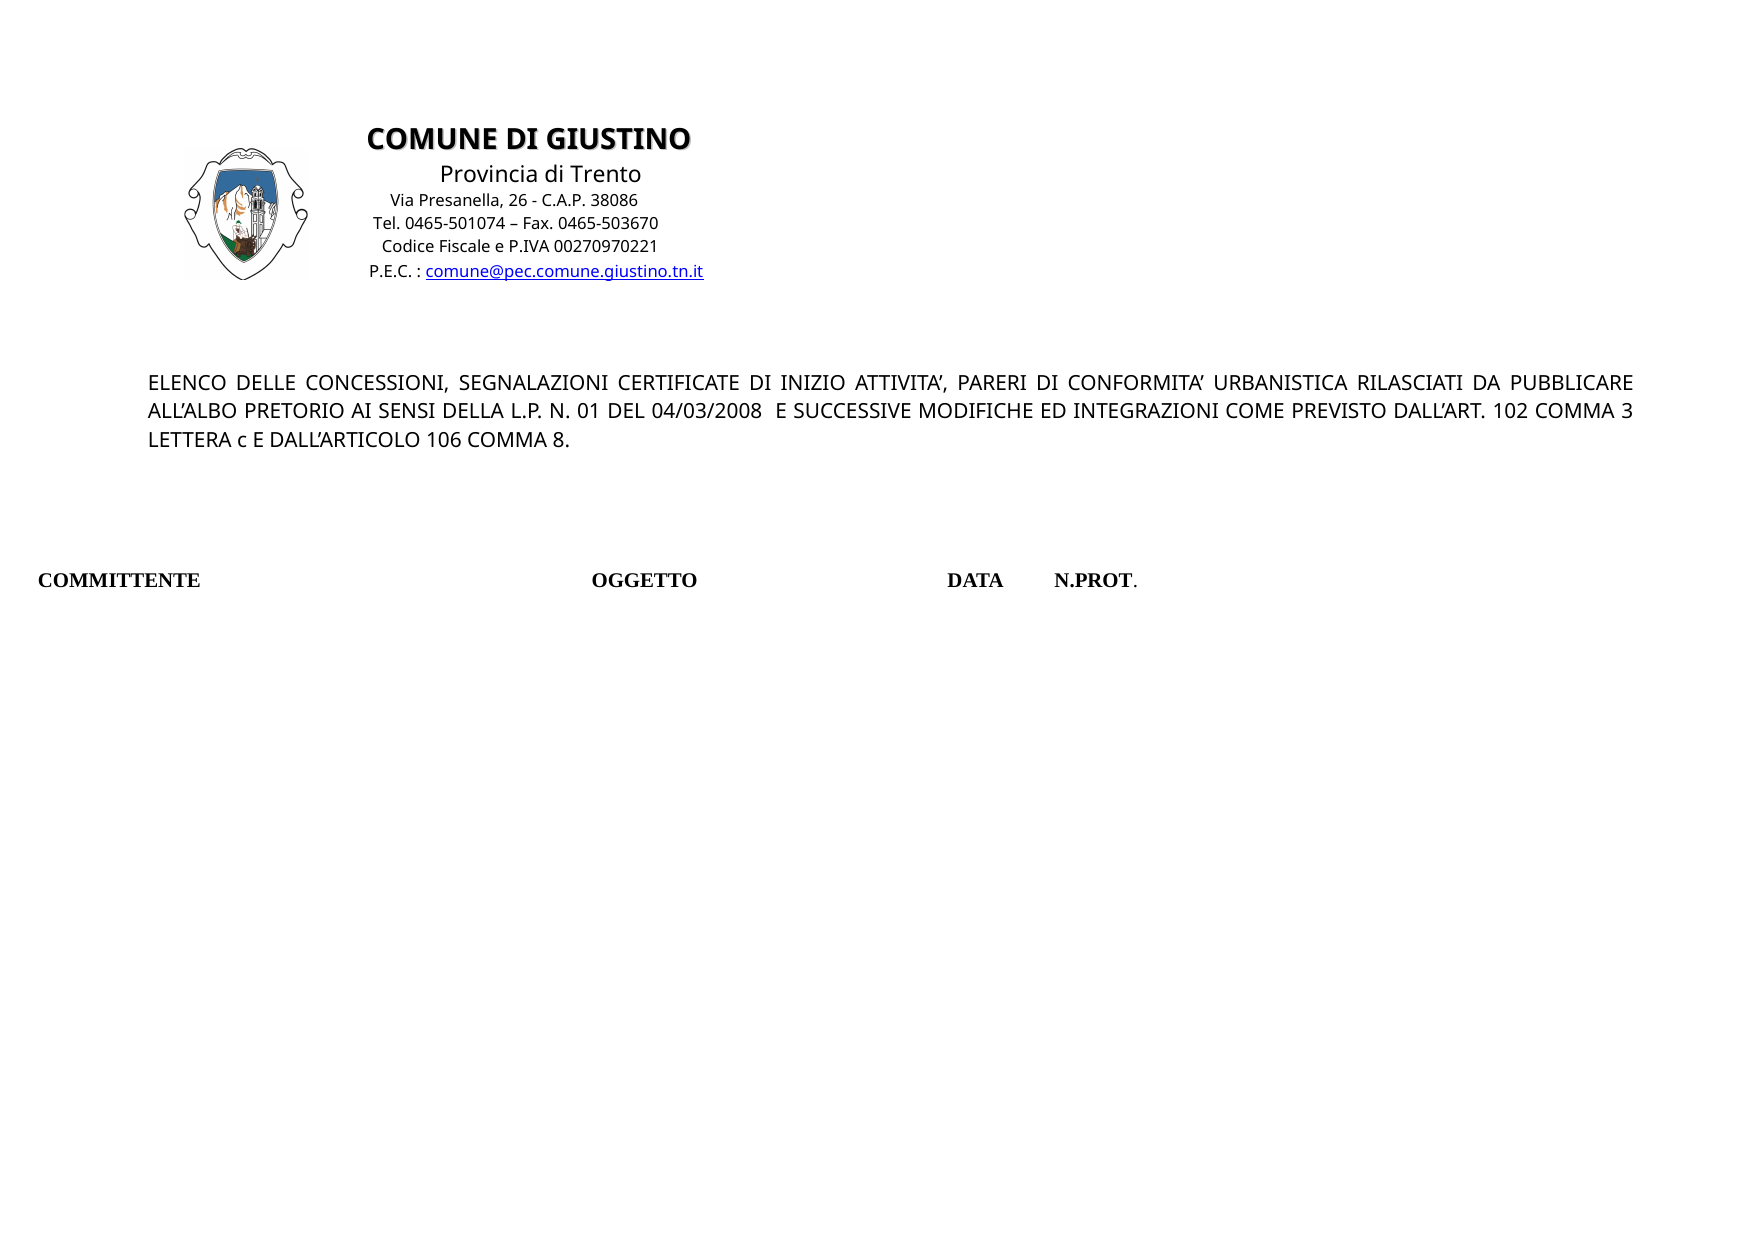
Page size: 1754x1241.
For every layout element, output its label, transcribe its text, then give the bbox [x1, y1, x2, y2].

table_cell [584, 940, 919, 966]
table_cell [1059, 993, 1121, 1019]
table_cell [29, 940, 583, 966]
table_header [584, 616, 919, 643]
table_cell [919, 643, 1058, 669]
table_cell [1059, 776, 1121, 802]
table_cell [584, 670, 919, 696]
table_cell [1059, 940, 1121, 966]
table_cell [919, 670, 1058, 696]
table_cell [29, 966, 583, 993]
table_cell [1059, 887, 1121, 913]
table_cell [1059, 1020, 1121, 1046]
table_header [1369, 544, 1754, 1099]
table_cell [29, 803, 583, 829]
table_cell [584, 749, 919, 776]
table_cell [584, 1073, 919, 1099]
table_cell [584, 776, 919, 802]
table_cell [29, 723, 583, 749]
table_cell [919, 993, 1058, 1019]
table_cell [584, 723, 919, 749]
text Codice Fiscale e P.IVA 00270970221 [323, 234, 1636, 257]
table_cell [29, 1020, 583, 1046]
table_cell [29, 696, 583, 723]
table_cell [919, 696, 1058, 723]
table_cell [29, 776, 583, 802]
table_cell [1059, 643, 1121, 669]
table_cell [1059, 723, 1121, 749]
table_header [29, 616, 583, 643]
table_cell [1059, 803, 1121, 829]
text ELENCO DELLE CONCESSIONI, SEGNALAZIONI CERTIFICATE DI INIZIO ATTIVITA’, PARERI DI CONFORMITA’ URBANISTICA RILASCIATI DA PUBBLICARE ALL’ALBO PRETORIO AI SENSI DELLA L.P. N. 01 DEL 04/03/2008 E SUCCESSIVE MODIFICHE ED INTEGRAZIONI COME PREVISTO DALL’ART. 102 COMMA 3 LETTERA c E DALL’ARTICOLO 106 COMMA 8. [148, 368, 1636, 453]
table_cell [584, 887, 919, 913]
table_cell [29, 670, 583, 696]
text Via Presanella, 26 - C.A.P. 38086 [323, 189, 1636, 212]
table_cell [919, 966, 1058, 993]
table_cell [1059, 829, 1121, 856]
table_cell [29, 643, 583, 669]
table_cell [29, 829, 583, 856]
table_cell [1059, 1073, 1121, 1099]
table_header [1059, 616, 1121, 643]
text Tel. 0465-501074 – Fax. 0465-503670 [323, 212, 1636, 234]
table_cell [584, 1046, 919, 1073]
table_cell [29, 993, 583, 1019]
table_cell [919, 913, 1058, 940]
table_header COMMITTENTE OGGETTO DATA N.PROT. [15, 544, 1369, 1099]
table_header [22, 616, 1210, 1099]
table_cell [1059, 856, 1121, 887]
table_cell [919, 1073, 1058, 1099]
table_cell [1059, 749, 1121, 776]
table_cell [29, 1046, 583, 1073]
table_header [1210, 616, 1369, 1099]
table_cell [1059, 696, 1121, 723]
table_cell [584, 966, 919, 993]
table_cell [584, 696, 919, 723]
table_cell [1059, 1046, 1121, 1073]
table_cell [29, 913, 583, 940]
table_cell [919, 776, 1058, 802]
table_cell [584, 803, 919, 829]
table_cell [919, 749, 1058, 776]
table_cell [919, 940, 1058, 966]
table_cell [919, 723, 1058, 749]
table_cell [919, 829, 1058, 856]
text P.E.C. : comune@pec.comune.giustino.tn.it [323, 257, 1636, 283]
table_cell [29, 1073, 583, 1099]
table_cell [1059, 913, 1121, 940]
table_cell [919, 1046, 1058, 1073]
table_header [919, 616, 1058, 643]
table_cell [919, 803, 1058, 829]
table_cell [919, 856, 1058, 887]
table_cell [584, 993, 919, 1019]
table_cell [1059, 670, 1121, 696]
text [148, 158, 169, 189]
table_cell [1059, 966, 1121, 993]
text Provincia di Trento [323, 158, 1636, 189]
table_cell [584, 913, 919, 940]
table_cell [584, 1020, 919, 1046]
table_cell [29, 749, 583, 776]
table_cell [29, 856, 583, 887]
table_cell [919, 887, 1058, 913]
table_cell [584, 856, 919, 887]
table_cell [584, 829, 919, 856]
text COMUNE DI GIUSTINO [148, 118, 1636, 287]
table_cell [919, 1020, 1058, 1046]
table_cell [29, 887, 583, 913]
table_cell [584, 643, 919, 669]
